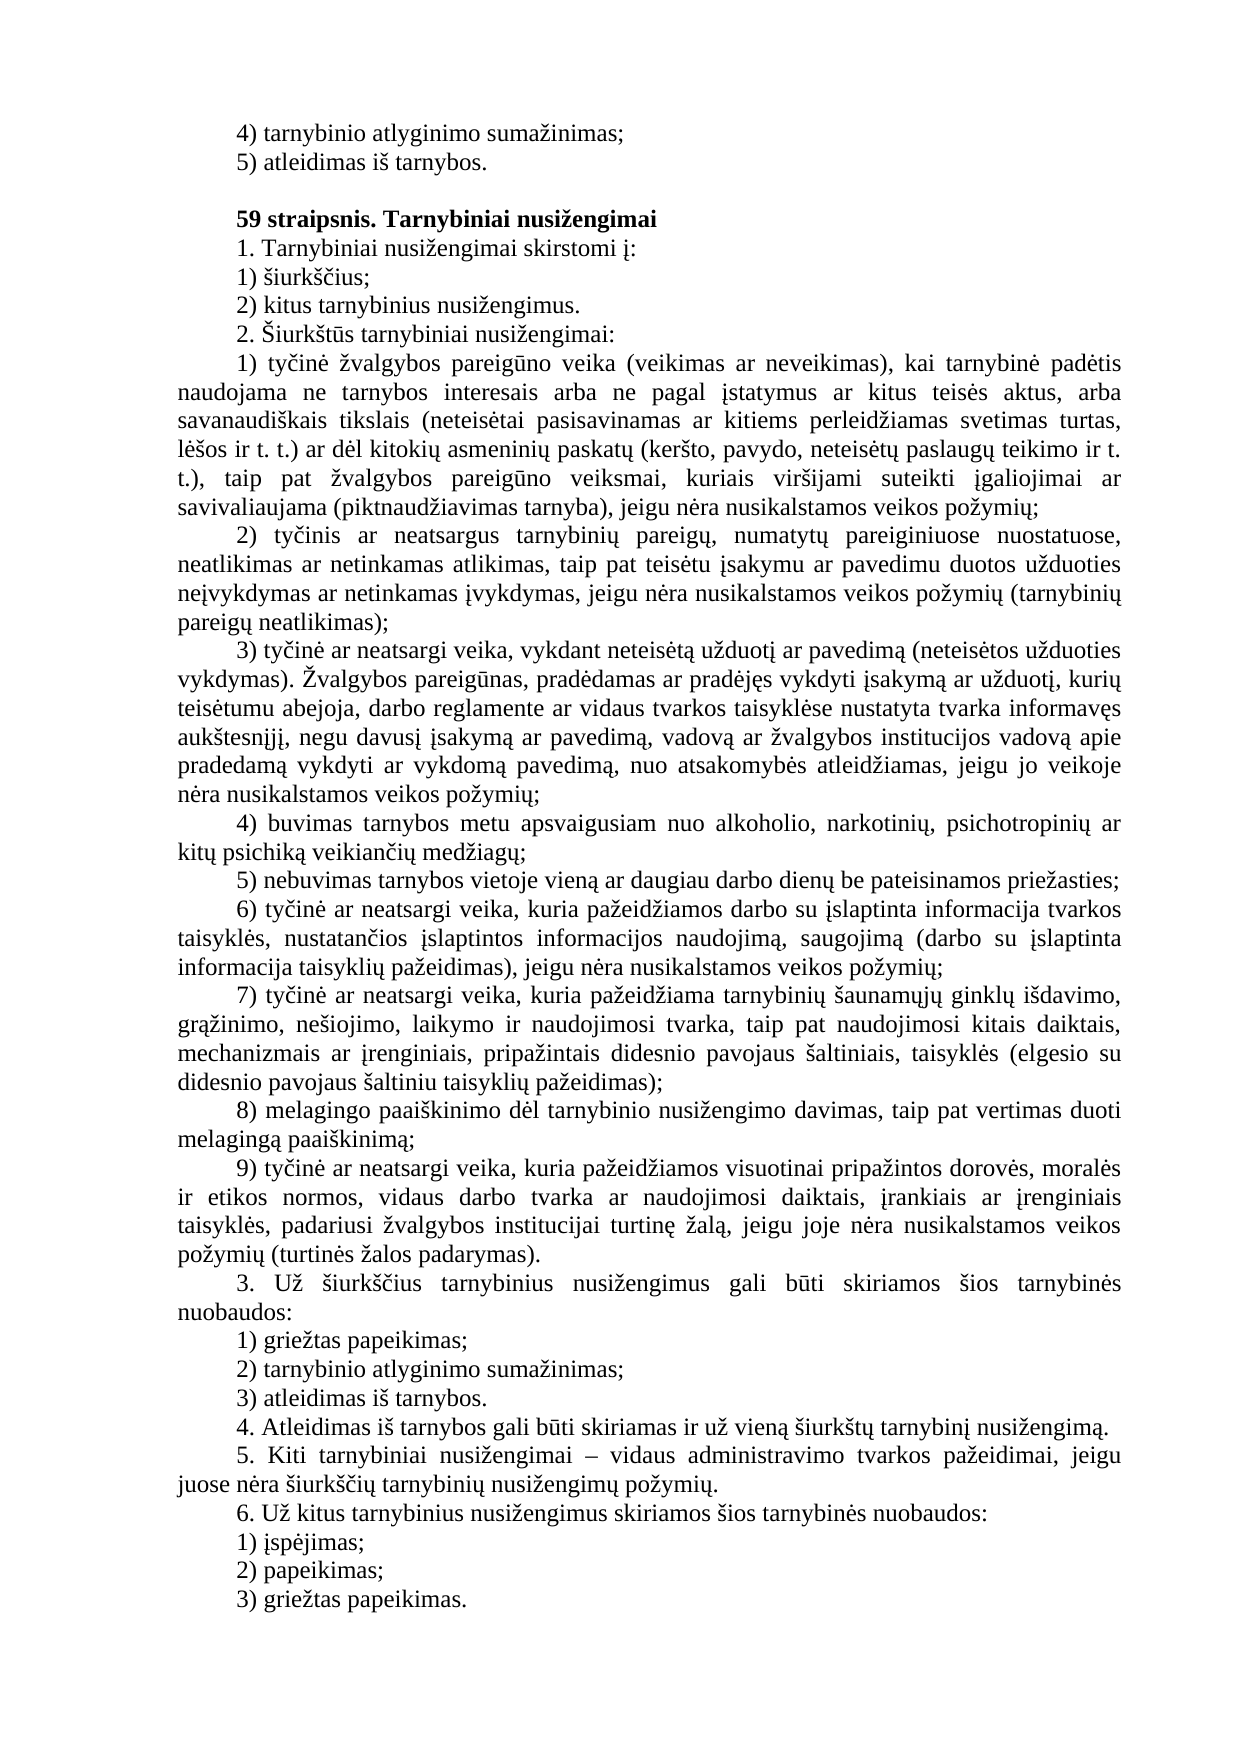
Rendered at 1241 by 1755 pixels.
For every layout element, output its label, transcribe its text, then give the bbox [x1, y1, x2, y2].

text 1) tyčinė žvalgybos pareigūno veika (veikimas ar neveikimas), kai tarnybinė padėtis naudojama ne tarnybos interesais arba ne pagal įstatymus ar kitus teisės aktus, arba savanaudiškais tikslais (neteisėtai pasisavinamas ar kitiems perleidžiamas svetimas turtas, lėšos ir t. t.) ar dėl kitokių asmeninių paskatų (keršto, pavydo, neteisėtų paslaugų teikimo ir t. t.), taip pat žvalgybos pareigūno veiksmai, kuriais viršijami suteikti įgaliojimai ar savivaliaujama (piktnaudžiavimas tarnyba), jeigu nėra nusikalstamos veikos požymių; [177, 348, 1122, 521]
text 1. Tarnybiniai nusižengimai skirstomi į: [177, 233, 1122, 262]
text 3. Už šiurkščius tarnybinius nusižengimus gali būti skiriamos šios tarnybinės nuobaudos: [177, 1268, 1122, 1326]
text 4. Atleidimas iš tarnybos gali būti skiriamas ir už vieną šiurkštų tarnybinį nusižengimą. [177, 1412, 1122, 1441]
text 1) griežtas papeikimas; [177, 1326, 1122, 1354]
text 3) tyčinė ar neatsargi veika, vykdant neteisėtą užduotį ar pavedimą (neteisėtos užduoties vykdymas). Žvalgybos pareigūnas, pradėdamas ar pradėjęs vykdyti įsakymą ar užduotį, kurių teisėtumu abejoja, darbo reglamente ar vidaus tvarkos taisyklėse nustatyta tvarka informavęs aukštesnįjį, negu davusį įsakymą ar pavedimą, vadovą ar žvalgybos institucijos vadovą apie pradedamą vykdyti ar vykdomą pavedimą, nuo atsakomybės atleidžiamas, jeigu jo veikoje nėra nusikalstamos veikos požymių; [177, 636, 1122, 808]
text 2) tyčinis ar neatsargus tarnybinių pareigų, numatytų pareiginiuose nuostatuose, neatlikimas ar netinkamas atlikimas, taip pat teisėtu įsakymu ar pavedimu duotos užduoties neįvykdymas ar netinkamas įvykdymas, jeigu nėra nusikalstamos veikos požymių (tarnybinių pareigų neatlikimas); [177, 521, 1122, 636]
text 5) atleidimas iš tarnybos. [177, 147, 1122, 176]
text 8) melagingo paaiškinimo dėl tarnybinio nusižengimo davimas, taip pat vertimas duoti melagingą paaiškinimą; [177, 1096, 1122, 1153]
text 3) griežtas papeikimas. [177, 1584, 1122, 1613]
text 5) nebuvimas tarnybos vietoje vieną ar daugiau darbo dienų be pateisinamos priežasties; [177, 866, 1122, 894]
text 2) tarnybinio atlyginimo sumažinimas; [177, 1354, 1122, 1383]
text 1) įspėjimas; [177, 1527, 1122, 1556]
text 4) buvimas tarnybos metu apsvaigusiam nuo alkoholio, narkotinių, psichotropinių ar kitų psichiką veikiančių medžiagų; [177, 808, 1122, 866]
text 3) atleidimas iš tarnybos. [177, 1383, 1122, 1412]
text 6. Už kitus tarnybinius nusižengimus skiriamos šios tarnybinės nuobaudos: [177, 1498, 1122, 1527]
text 1) šiurkščius; [177, 262, 1122, 291]
text 5. Kiti tarnybiniai nusižengimai – vidaus administravimo tvarkos pažeidimai, jeigu juose nėra šiurkščių tarnybinių nusižengimų požymių. [177, 1441, 1122, 1498]
text 2) kitus tarnybinius nusižengimus. [177, 291, 1122, 319]
text 4) tarnybinio atlyginimo sumažinimas; [177, 118, 1122, 147]
text 2) papeikimas; [177, 1556, 1122, 1584]
text 9) tyčinė ar neatsargi veika, kuria pažeidžiamos visuotinai pripažintos dorovės, moralės ir etikos normos, vidaus darbo tvarka ar naudojimosi daiktais, įrankiais ar įrenginiais taisyklės, padariusi žvalgybos institucijai turtinę žalą, jeigu joje nėra nusikalstamos veikos požymių (turtinės žalos padarymas). [177, 1153, 1122, 1268]
text 59 straipsnis. Tarnybiniai nusižengimai [177, 204, 1122, 233]
text 2. Šiurkštūs tarnybiniai nusižengimai: [177, 319, 1122, 348]
text 7) tyčinė ar neatsargi veika, kuria pažeidžiama tarnybinių šaunamųjų ginklų išdavimo, grąžinimo, nešiojimo, laikymo ir naudojimosi tvarka, taip pat naudojimosi kitais daiktais, mechanizmais ar įrenginiais, pripažintais didesnio pavojaus šaltiniais, taisyklės (elgesio su didesnio pavojaus šaltiniu taisyklių pažeidimas); [177, 981, 1122, 1096]
text 6) tyčinė ar neatsargi veika, kuria pažeidžiamos darbo su įslaptinta informacija tvarkos taisyklės, nustatančios įslaptintos informacijos naudojimą, saugojimą (darbo su įslaptinta informacija taisyklių pažeidimas), jeigu nėra nusikalstamos veikos požymių; [177, 894, 1122, 981]
